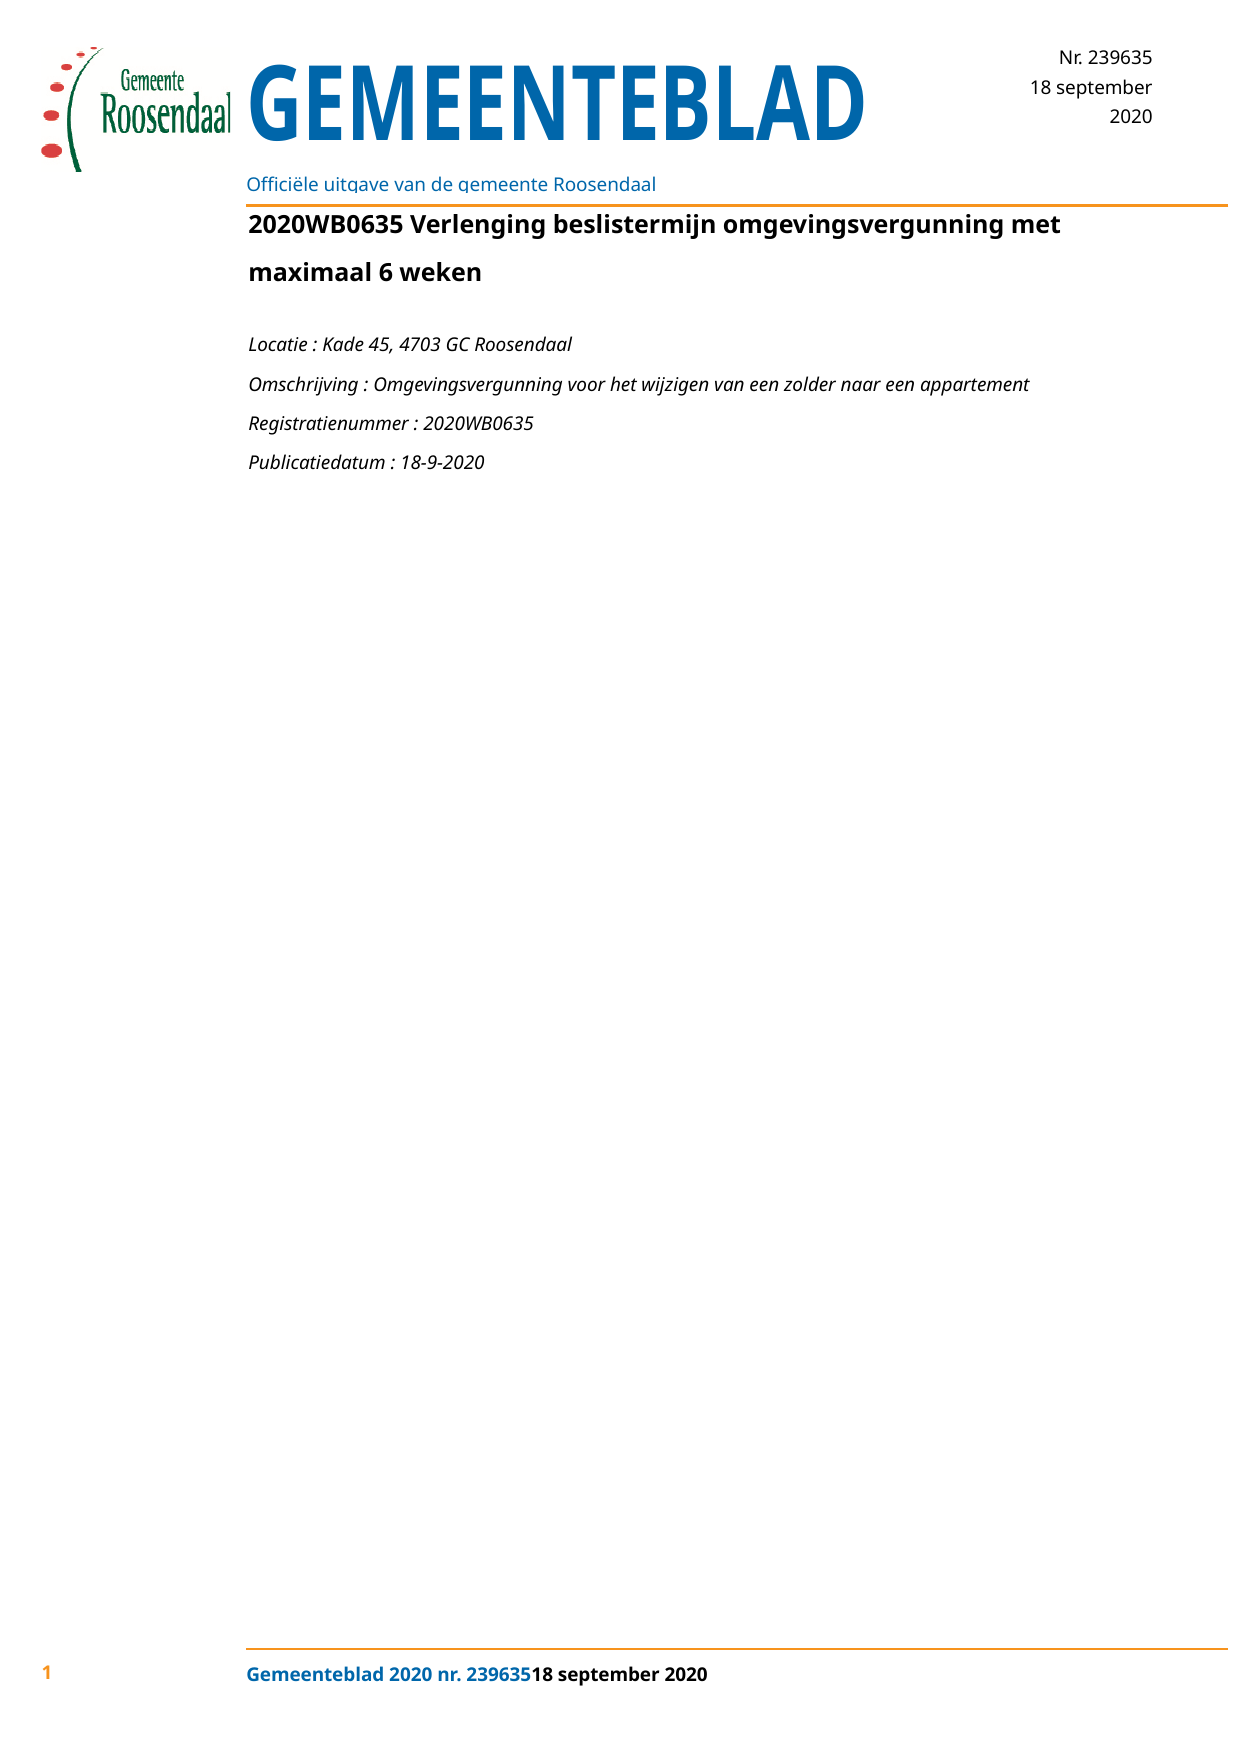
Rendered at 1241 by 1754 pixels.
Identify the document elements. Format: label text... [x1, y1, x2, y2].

picture [41, 47, 231, 172]
text Publicatiedatum : 18-9-2020 [248, 449, 1152, 475]
text Omschrijving : Omgevingsvergunning voor het wijzigen van een zolder naar een appartement [248, 371, 1152, 396]
text Registratienummer : 2020WB0635 [248, 410, 1152, 436]
text Locatie : Kade 45, 4703 GC Roosendaal [248, 331, 1152, 357]
text 2020WB0635 Verlenging beslistermijn omgevingsvergunning met maximaal 6 weken [248, 207, 1152, 288]
